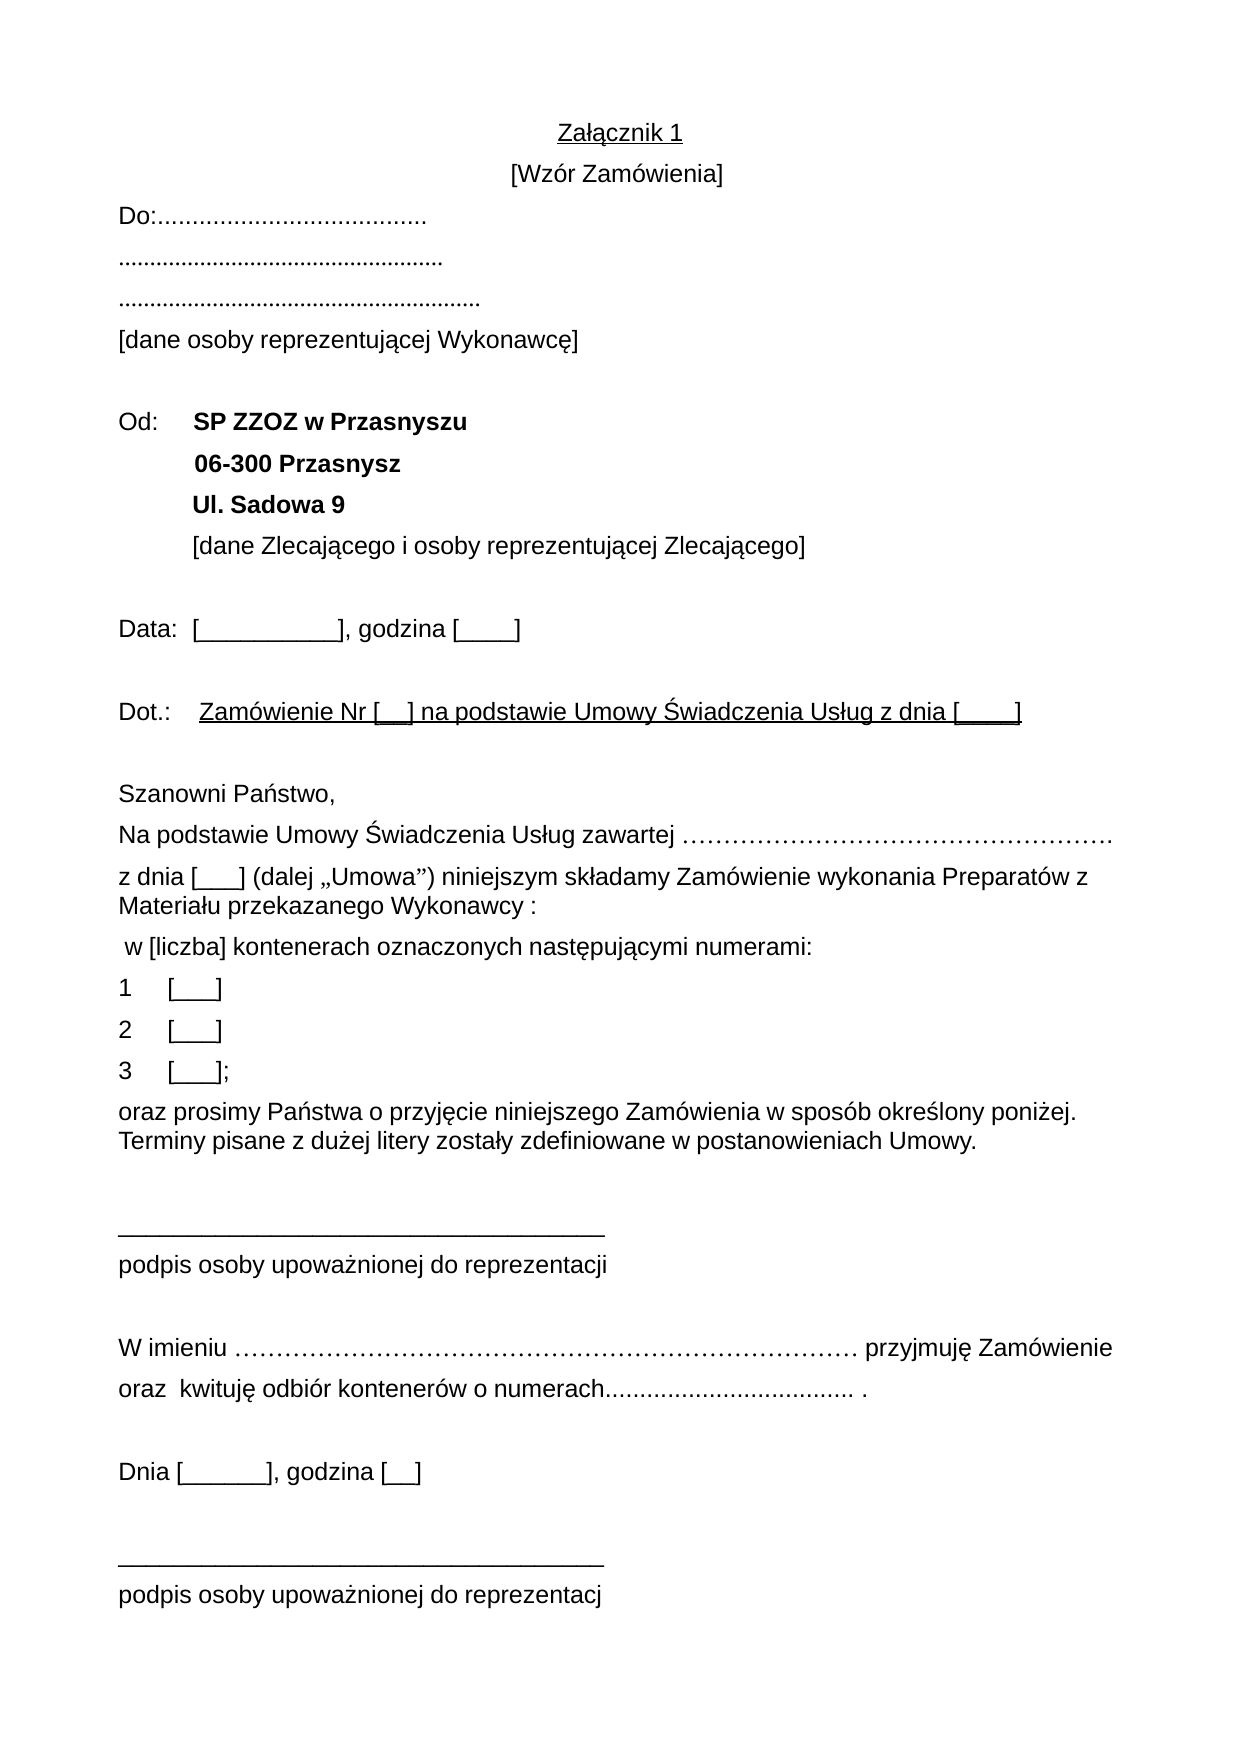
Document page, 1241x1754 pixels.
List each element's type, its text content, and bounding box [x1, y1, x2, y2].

text 06-300 Przasnysz [118, 448, 1122, 477]
text 2 [___] [118, 1014, 1122, 1043]
text Załącznik 1 [118, 118, 1122, 147]
text W imieniu ………………………………………………………………… przyjmuję Zamówienie [118, 1332, 1122, 1361]
text Dnia [______], godzina [__] [118, 1456, 1122, 1485]
text [dane Zlecającego i osoby reprezentującej Zlecającego] [118, 531, 1122, 560]
text [Wzór Zamówienia] [118, 159, 1122, 188]
text z dnia [___] (dalej „Umowa”) niniejszym składamy Zamówienie wykonania Preparatów z Materiału przekazanego Wykonawcy : [118, 862, 1122, 919]
text Data: [__________], godzina [____] [118, 614, 1122, 643]
text Na podstawie Umowy Świadczenia Usług zawartej ……………………………………………. [118, 820, 1122, 849]
text podpis osoby upoważnionej do reprezentacji [118, 1250, 1122, 1279]
text ___________________________________ [118, 1539, 1122, 1568]
text Do:....................................... [118, 201, 1122, 229]
text oraz kwituję odbiór kontenerów o numerach.................................... . [118, 1374, 1122, 1403]
text Ul. Sadowa 9 [118, 490, 1122, 519]
text Szanowni Państwo, [118, 779, 1122, 808]
text ___________________­­­________________ [118, 1209, 1122, 1237]
text .................................................... [118, 242, 1122, 271]
text Od: SP ZZOZ w Przasnyszu [118, 407, 1122, 436]
text [dane osoby reprezentującej Wykonawcę] [118, 324, 1122, 353]
text w [liczba] kontenerach oznaczonych następującymi numerami: [118, 932, 1122, 961]
text 1 [___] [118, 973, 1122, 1002]
text podpis osoby upoważnionej do reprezentacj [118, 1580, 1122, 1609]
text Dot.: Zamówienie Nr [__] na podstawie Umowy Świadczenia Usług z dnia [____] [118, 696, 1122, 725]
text oraz prosimy Państwa o przyjęcie niniejszego Zamówienia w sposób określony poniżej. Terminy pisane z dużej litery zostały zdefiniowane w postanowieniach Umowy. [118, 1097, 1122, 1155]
text 3 [___]; [118, 1056, 1122, 1085]
text .......................................................... [118, 283, 1122, 312]
